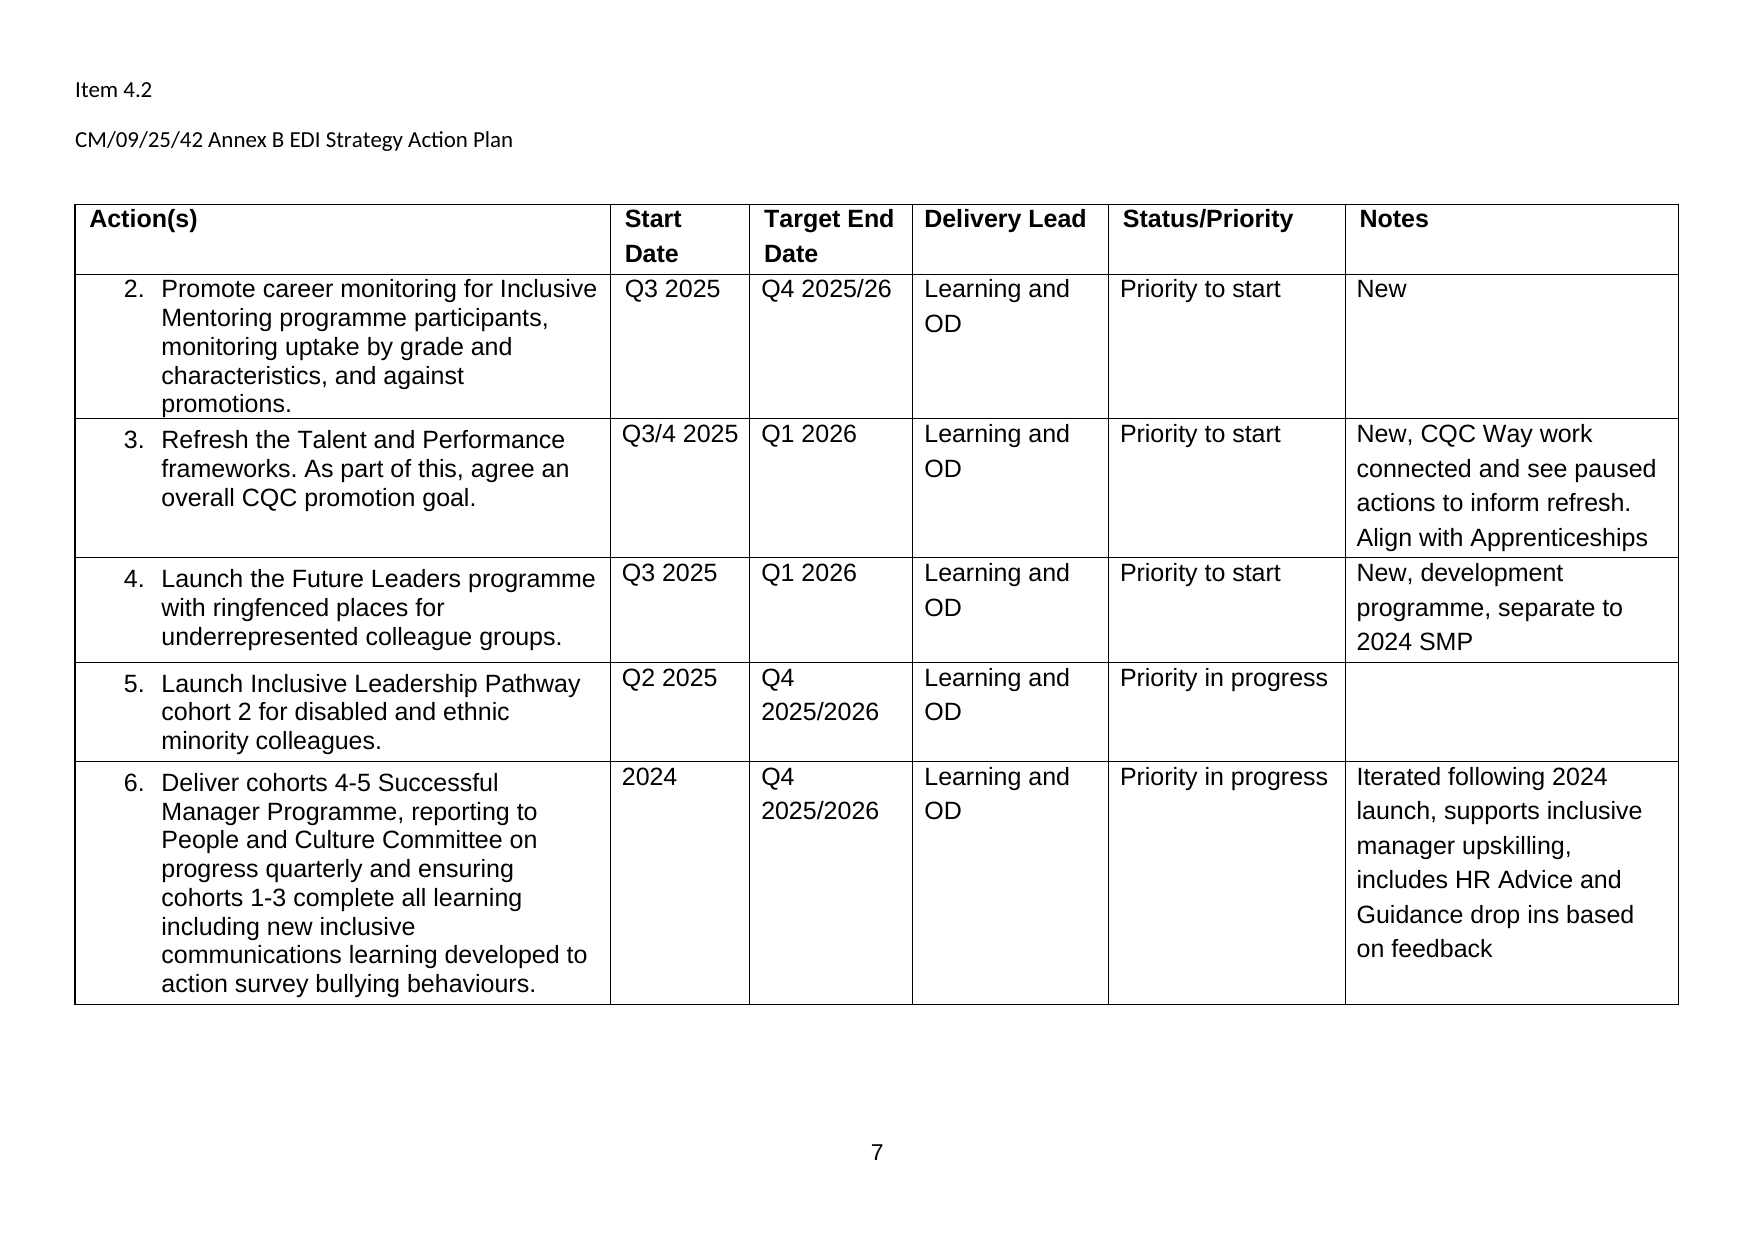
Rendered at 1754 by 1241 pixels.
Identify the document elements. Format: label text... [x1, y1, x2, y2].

table_header Notes [1346, 205, 1678, 273]
table_cell Q1 2026 [750, 558, 912, 662]
table_cell Priority to start [1109, 558, 1345, 662]
table_cell Learning and OD [913, 558, 1108, 662]
table_header Status/Priority [1109, 205, 1345, 273]
table_cell Q1 2026 [750, 419, 912, 557]
table_cell New, CQC Way work connected and see paused actions to inform refresh. Align with Apprenticeships [1346, 419, 1678, 557]
table_cell Launch Inclusive Leadership Pathway cohort 2 for disabled and ethnic minority colleagues. [76, 663, 610, 761]
table_cell Learning and OD [913, 762, 1108, 1004]
table_cell Priority to start [1109, 275, 1345, 418]
table_cell Priority to start [1109, 419, 1345, 557]
table_cell Q2 2025 [611, 663, 749, 761]
table_cell New [1346, 275, 1678, 418]
table_header Target End Date [750, 205, 912, 273]
table_cell New, development programme, separate to 2024 SMP [1346, 558, 1678, 662]
table_cell Q4 2025/26 [750, 275, 912, 418]
table_header Delivery Lead [913, 205, 1108, 273]
table_header Action(s) [76, 205, 610, 273]
table_cell Learning and OD [913, 663, 1108, 761]
table_cell 2024 [611, 762, 749, 1004]
table_cell Q3 2025 [611, 558, 749, 662]
table_cell Deliver cohorts 4-5 Successful Manager Programme, reporting to People and Culture Committee on progress quarterly and ensuring cohorts 1-3 complete all learning including new inclusive communications learning developed to action survey bullying behaviours. [76, 762, 610, 1004]
table_cell Promote career monitoring for Inclusive Mentoring programme participants, monitoring uptake by grade and characteristics, and against promotions. [76, 275, 610, 418]
table_cell Priority in progress [1109, 663, 1345, 761]
table_cell Iterated following 2024 launch, supports inclusive manager upskilling, includes HR Advice and Guidance drop ins based on feedback [1346, 762, 1678, 1004]
table_cell Q4 2025/2026 [750, 663, 912, 761]
table_cell Refresh the Talent and Performance frameworks. As part of this, agree an overall CQC promotion goal. [76, 419, 610, 557]
table_header Start Date [611, 205, 749, 273]
table_cell [1346, 663, 1678, 761]
table_cell Q3/4 2025 [611, 419, 749, 557]
table_cell Priority in progress [1109, 762, 1345, 1004]
table_cell Learning and OD [913, 275, 1108, 418]
table_cell Q3 2025 [611, 275, 749, 418]
table_cell Q4 2025/2026 [750, 762, 912, 1004]
table_cell Launch the Future Leaders programme with ringfenced places for underrepresented colleague groups. [76, 558, 610, 662]
table_cell Learning and OD [913, 419, 1108, 557]
